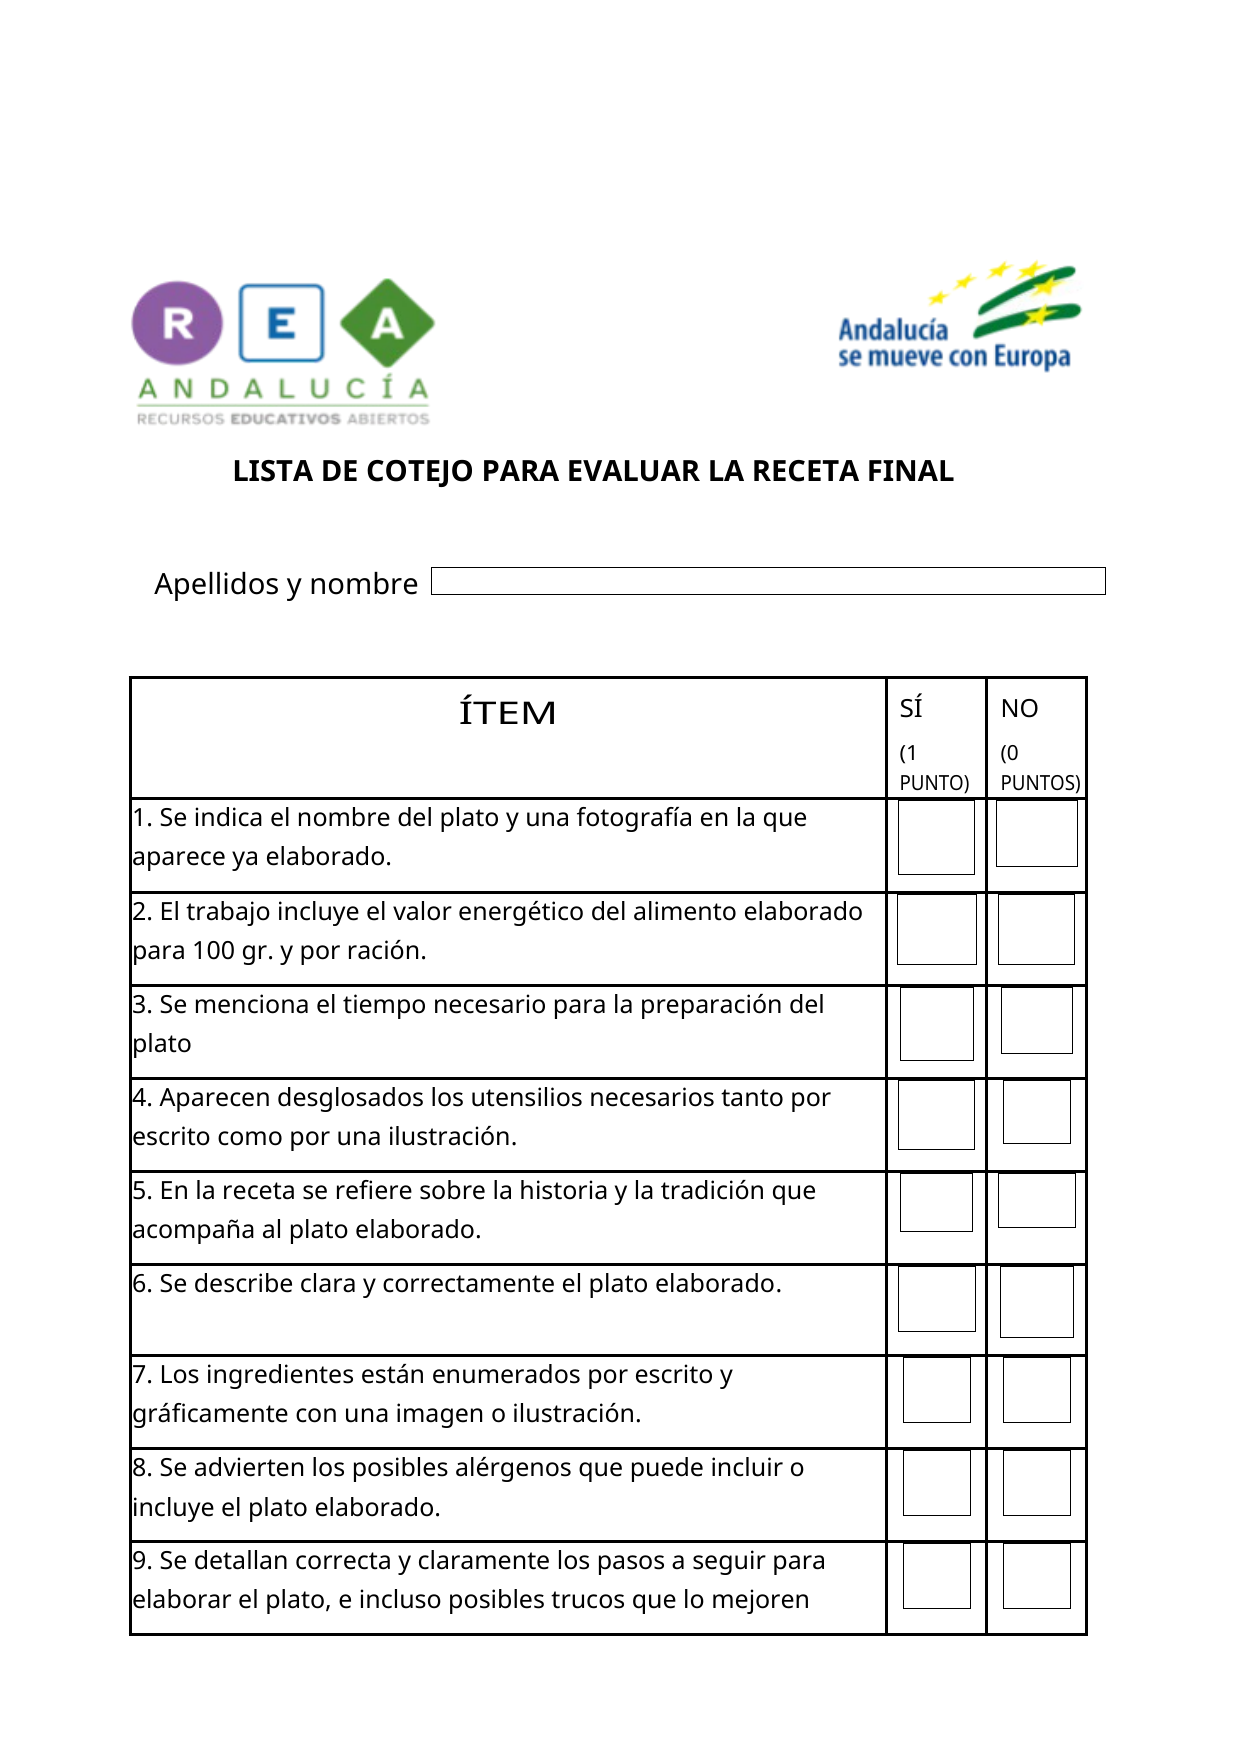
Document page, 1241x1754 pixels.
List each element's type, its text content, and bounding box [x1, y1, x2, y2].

table_cell [888, 1450, 985, 1540]
table_cell [888, 894, 985, 983]
table_cell 7. Los ingredientes están enumerados por escrito y gráficamente con una imagen o ilustración. [132, 1357, 885, 1447]
table_cell 8. Se advierten los posibles alérgenos que puede incluir o incluye el plato elaborado. [132, 1450, 885, 1540]
table_header NO (0 PUNTOS) [988, 679, 1085, 797]
table_cell [888, 1080, 985, 1169]
table_cell 6. Se describe clara y correctamente el plato elaborado. [132, 1266, 885, 1354]
table_cell [988, 987, 1085, 1077]
table_cell [988, 800, 1085, 891]
table_cell 5. En la receta se refiere sobre la historia y la tradición que acompaña al plato elaborado. [132, 1173, 885, 1263]
table_cell [888, 987, 985, 1077]
table_cell 2. El trabajo incluye el valor energético del alimento elaborado para 100 gr. y por ración. [132, 894, 885, 983]
table_cell [988, 1266, 1085, 1354]
table_cell [888, 1173, 985, 1263]
table_header [431, 595, 1086, 620]
table_cell [988, 894, 1085, 983]
table_cell [988, 1080, 1085, 1169]
table_header ÍTEM [132, 679, 885, 797]
table_cell 3. Se menciona el tiempo necesario para la preparación del plato [132, 987, 885, 1077]
table_cell 1. Se indica el nombre del plato y una fotografía en la que aparece ya elaborado. [132, 800, 885, 891]
table_header Apellidos y nombre [136, 564, 431, 620]
table_cell 4. Aparecen desglosados los utensilios necesarios tanto por escrito como por una ilustración. [132, 1080, 885, 1169]
table_cell [888, 1266, 985, 1354]
table_cell [988, 1450, 1085, 1540]
table_cell [888, 1357, 985, 1447]
table_header SÍ (1 PUNTO) [888, 679, 985, 797]
table_cell 9. Se detallan correcta y claramente los pasos a seguir para elaborar el plato, e incluso posibles trucos que lo mejoren [132, 1543, 885, 1633]
table_cell [988, 1543, 1085, 1633]
table_cell [888, 1543, 985, 1633]
picture [118, 255, 1084, 437]
table_cell [988, 1357, 1085, 1447]
table_cell [888, 800, 985, 891]
table_cell [988, 1173, 1085, 1263]
